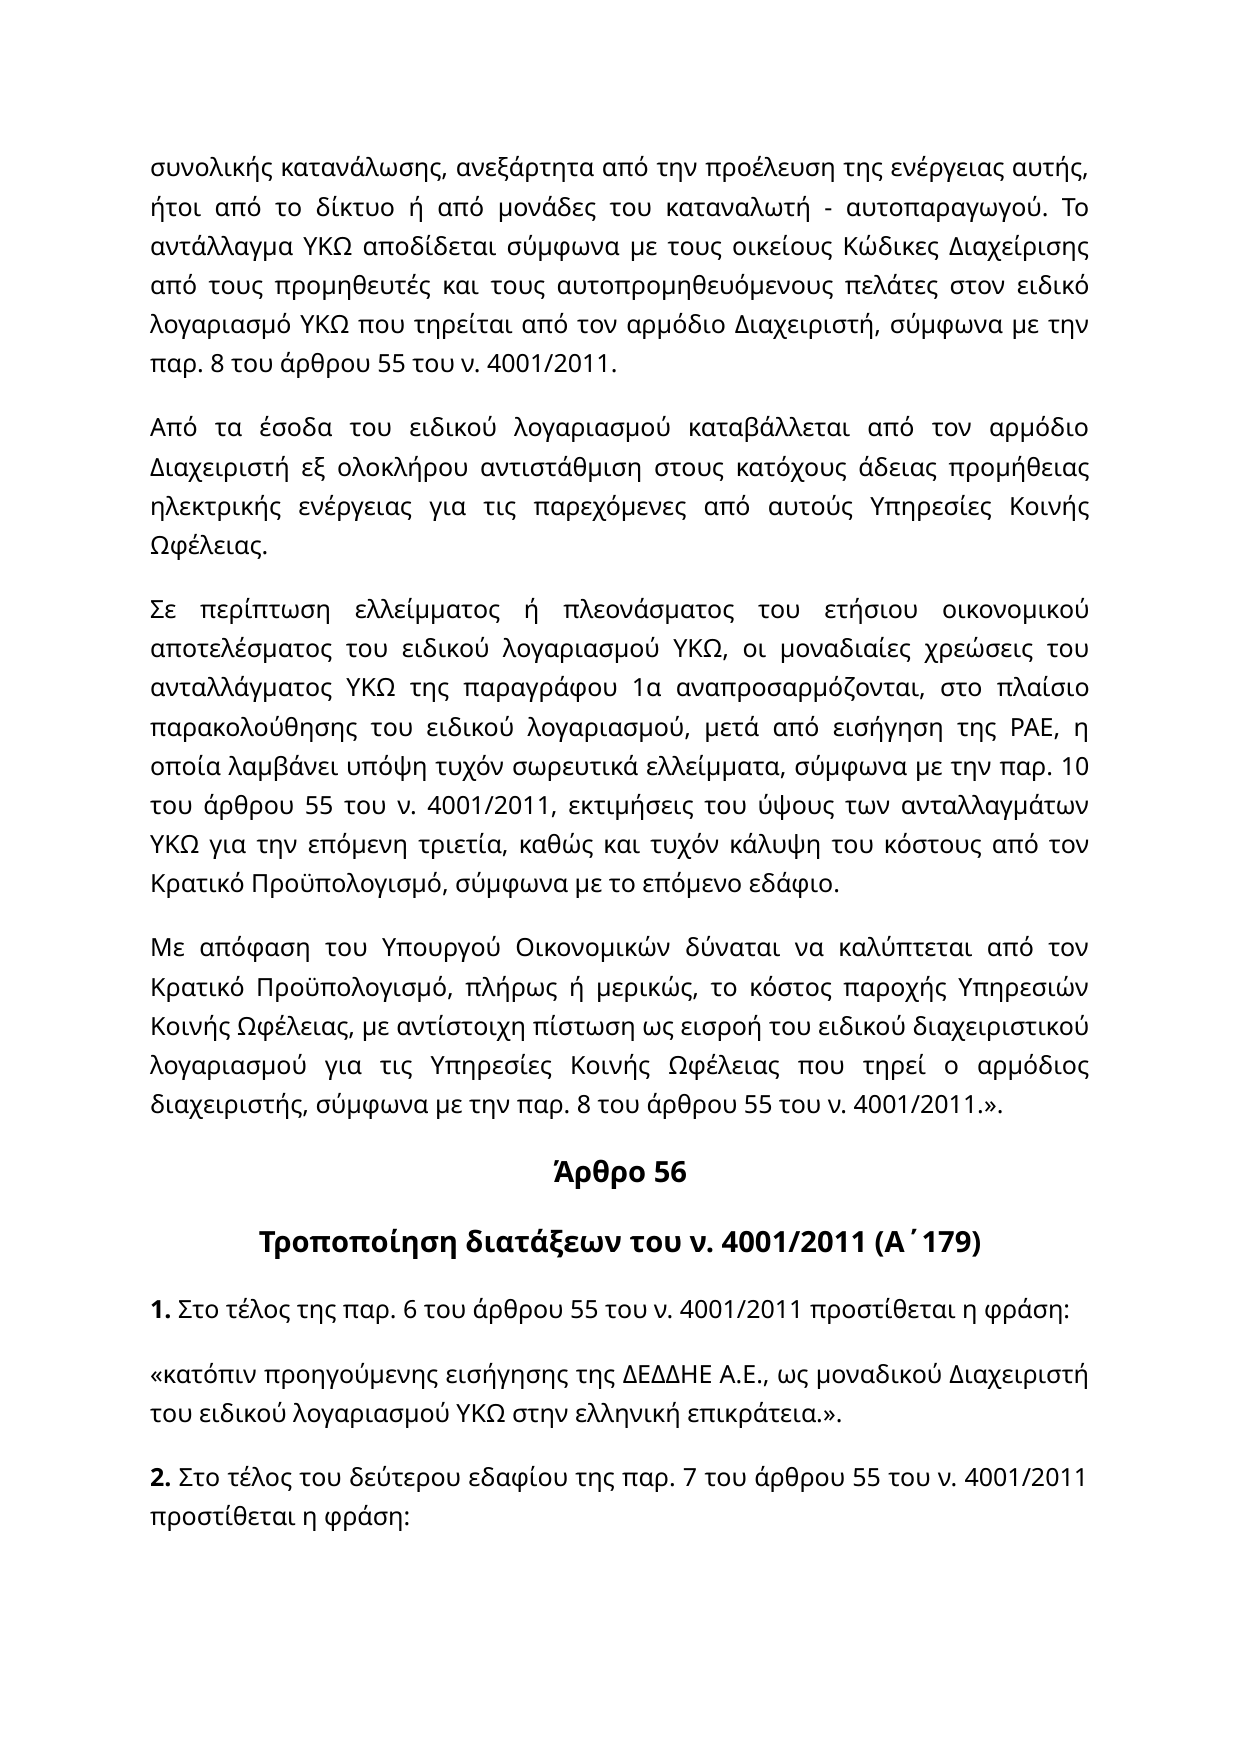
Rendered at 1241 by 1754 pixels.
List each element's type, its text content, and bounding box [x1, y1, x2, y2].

subtitle Άρθρο 56 [150, 1151, 1090, 1191]
text Σε περίπτωση ελλείμματος ή πλεονάσματος του ετήσιου οικονομικού αποτελέσματος του ειδικού λογαριασμού ΥΚΩ, οι μοναδιαίες χρεώσεις του ανταλλάγματος ΥΚΩ της παραγράφου 1α αναπροσαρμόζονται, στο πλαίσιο παρακολούθησης του ειδικού λογαριασμού, μετά από εισήγηση της ΡΑΕ, η οποία λαμβάνει υπόψη τυχόν σωρευτικά ελλείμματα, σύμφωνα με την παρ. 10 του άρθρου 55 του ν. 4001/2011, εκτιμήσεις του ύψους των ανταλλαγμάτων ΥΚΩ για την επόμενη τριετία, καθώς και τυχόν κάλυψη του κόστους από τον Κρατικό Προϋπολογισμό, σύμφωνα με το επόμενο εδάφιο. [150, 592, 1090, 900]
text 2. Στο τέλος του δεύτερου εδαφίου της παρ. 7 του άρθρου 55 του ν. 4001/2011 προστίθεται η φράση: [150, 1459, 1090, 1533]
text «κατόπιν προηγούμενης εισήγησης της ΔΕΔΔΗΕ Α.Ε., ως μοναδικού Διαχειριστή του ειδικού λογαριασμού ΥΚΩ στην ελληνική επικράτεια.». [150, 1356, 1090, 1429]
text 1. Στο τέλος της παρ. 6 του άρθρου 55 του ν. 4001/2011 προστίθεται η φράση: [150, 1292, 1090, 1326]
text Με απόφαση του Υπουργού Οικονομικών δύναται να καλύπτεται από τον Κρατικό Προϋπολογισμό, πλήρως ή μερικώς, το κόστος παροχής Υπηρεσιών Κοινής Ωφέλειας, με αντίστοιχη πίστωση ως εισροή του ειδικού διαχειριστικού λογαριασμού για τις Υπηρεσίες Κοινής Ωφέλειας που τηρεί ο αρμόδιος διαχειριστής, σύμφωνα με την παρ. 8 του άρθρου 55 του ν. 4001/2011.». [150, 930, 1090, 1121]
subtitle Τροποποίηση διατάξεων του ν. 4001/2011 (Α΄179) [150, 1221, 1090, 1261]
text Από τα έσοδα του ειδικού λογαριασμού καταβάλλεται από τον αρμόδιο Διαχειριστή εξ ολοκλήρου αντιστάθμιση στους κατόχους άδειας προμήθειας ηλεκτρικής ενέργειας για τις παρεχόμενες από αυτούς Υπηρεσίες Κοινής Ωφέλειας. [150, 410, 1090, 562]
text συνολικής κατανάλωσης, ανεξάρτητα από την προέλευση της ενέργειας αυτής, ήτοι από το δίκτυο ή από μονάδες του καταναλωτή - αυτοπαραγωγού. Το αντάλλαγμα ΥΚΩ αποδίδεται σύμφωνα με τους οικείους Κώδικες Διαχείρισης από τους προμηθευτές και τους αυτοπρομηθευόμενους πελάτες στον ειδικό λογαριασμό ΥΚΩ που τηρείται από τον αρμόδιο Διαχειριστή, σύμφωνα με την παρ. 8 του άρθρου 55 του ν. 4001/2011. [150, 150, 1090, 380]
